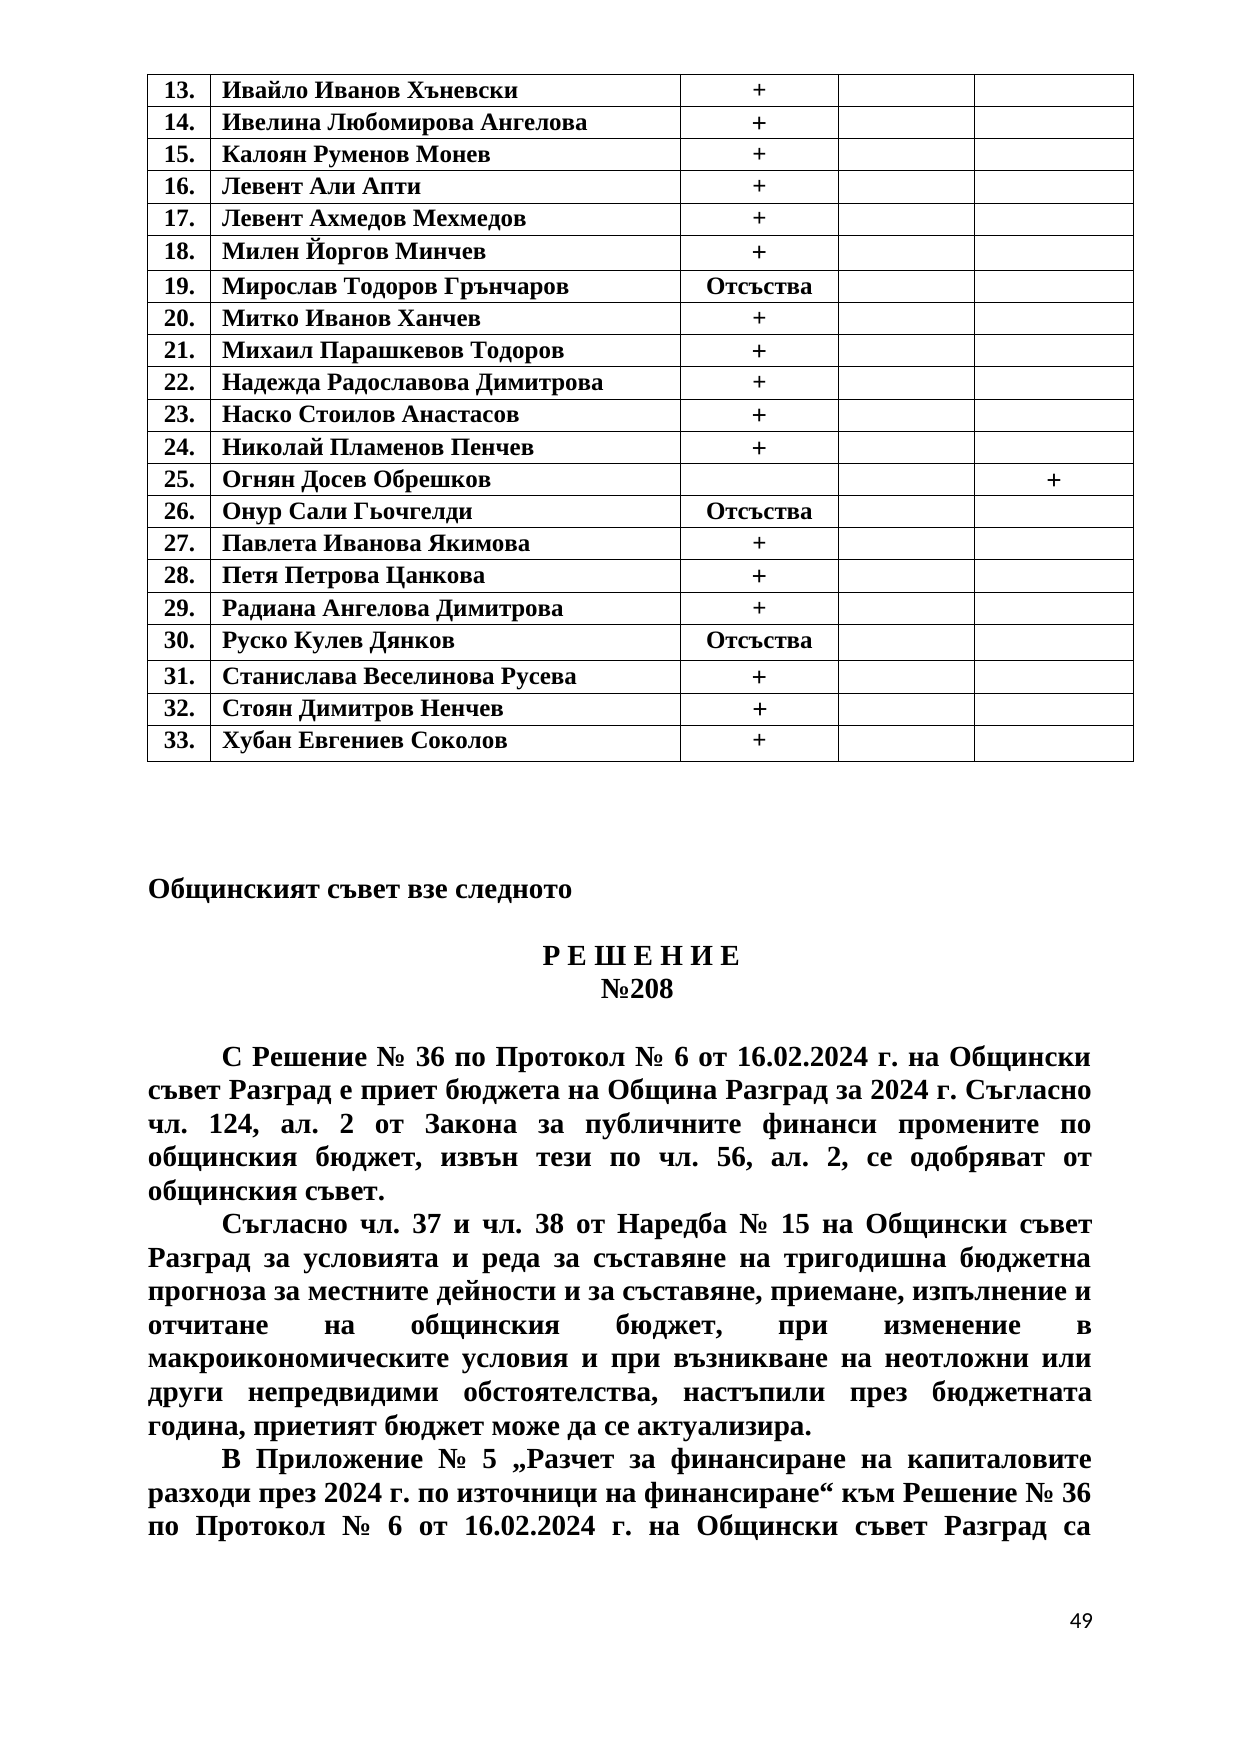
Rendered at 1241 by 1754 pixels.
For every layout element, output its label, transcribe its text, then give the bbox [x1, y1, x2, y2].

table_cell Петя Петрова Цанкова [211, 560, 680, 592]
table_cell [839, 75, 974, 106]
table_cell + [681, 528, 838, 559]
subtitle Р Е Ш Е Н И Е [148, 938, 1093, 972]
table_cell 30. [148, 625, 210, 660]
table_cell Левент Али Апти [211, 171, 680, 202]
table_cell + [681, 171, 838, 202]
table_cell [839, 204, 974, 235]
text В Приложение № 5 „Разчет за финансиране на капиталовите разходи през 2024 г. по източници на финансиране“ към Решение № 36 по Протокол № 6 от 16.02.2024 г. на Общински съвет Разград са [148, 1441, 1093, 1542]
table_cell 21. [148, 335, 210, 366]
table_cell Мирослав Тодоров Грънчаров [211, 271, 680, 302]
table_cell [839, 271, 974, 302]
table_cell 28. [148, 560, 210, 592]
table_cell [681, 464, 838, 495]
table_cell 27. [148, 528, 210, 559]
subtitle Общинският съвет взе следното [148, 871, 1093, 904]
table_cell 32. [148, 694, 210, 724]
table_cell [839, 335, 974, 366]
table_cell [839, 694, 974, 724]
table_cell + [681, 661, 838, 692]
subtitle №208 [148, 972, 1093, 1005]
table_cell Николай Пламенов Пенчев [211, 432, 680, 463]
table_cell Огнян Досев Обрешков [211, 464, 680, 495]
table_cell 22. [148, 367, 210, 398]
table_cell 18. [148, 236, 210, 270]
table_cell 19. [148, 271, 210, 302]
table_cell Руско Кулев Дянков [211, 625, 680, 660]
table_cell [839, 464, 974, 495]
table_cell [839, 236, 974, 270]
table_cell Отсъства [681, 625, 838, 660]
table_cell Митко Иванов Ханчев [211, 303, 680, 334]
table_cell [975, 303, 1133, 334]
table_cell Радиана Ангелова Димитрова [211, 593, 680, 624]
table_cell + [681, 560, 838, 592]
table_cell 29. [148, 593, 210, 624]
table_cell [839, 528, 974, 559]
table_cell 13. [148, 75, 210, 106]
table_cell [975, 171, 1133, 202]
table_cell + [681, 236, 838, 270]
table_cell + [681, 75, 838, 106]
table_cell 23. [148, 400, 210, 431]
table_cell [975, 139, 1133, 170]
table_cell Михаил Парашкевов Тодоров [211, 335, 680, 366]
table_cell Левент Ахмедов Мехмедов [211, 204, 680, 235]
table_cell [839, 139, 974, 170]
table_cell [839, 625, 974, 660]
table_cell [975, 496, 1133, 527]
table_cell Отсъства [681, 496, 838, 527]
table_cell + [681, 335, 838, 366]
table_cell [975, 528, 1133, 559]
table_cell [839, 303, 974, 334]
table_cell Станислава Веселинова Русева [211, 661, 680, 692]
table_cell [839, 432, 974, 463]
table_cell [975, 204, 1133, 235]
table_cell [975, 625, 1133, 660]
table_cell 31. [148, 661, 210, 692]
table_cell [975, 432, 1133, 463]
table_cell [975, 694, 1133, 724]
table_cell [839, 367, 974, 398]
table_cell 33. [148, 726, 210, 761]
table_cell + [681, 204, 838, 235]
table_cell [839, 107, 974, 138]
table_cell [839, 400, 974, 431]
table_cell [975, 271, 1133, 302]
table_cell [975, 107, 1133, 138]
table_cell [975, 335, 1133, 366]
table_cell 25. [148, 464, 210, 495]
table_cell + [681, 432, 838, 463]
table_cell Калоян Руменов Монев [211, 139, 680, 170]
table_cell + [681, 367, 838, 398]
table_cell 24. [148, 432, 210, 463]
table_cell [975, 560, 1133, 592]
table_cell 20. [148, 303, 210, 334]
table_cell 14. [148, 107, 210, 138]
table_cell [839, 661, 974, 692]
table_cell Онур Сали Гьочгелди [211, 496, 680, 527]
table_cell [839, 560, 974, 592]
table_cell + [681, 726, 838, 761]
table_cell [839, 171, 974, 202]
table_cell 15. [148, 139, 210, 170]
table_cell [975, 400, 1133, 431]
table_cell [839, 726, 974, 761]
table_cell [975, 661, 1133, 692]
table_cell + [975, 464, 1133, 495]
table_cell [975, 367, 1133, 398]
table_cell [839, 496, 974, 527]
table_cell Милен Йоргов Минчев [211, 236, 680, 270]
table_cell [839, 593, 974, 624]
table_cell [975, 75, 1133, 106]
table_cell Ивелина Любомирова Ангелова [211, 107, 680, 138]
table_cell + [681, 107, 838, 138]
text С Решение № 36 по Протокол № 6 от 16.02.2024 г. на Общински съвет Разград е приет бюджета на Община Разград за 2024 г. Съгласно чл. 124, ал. 2 от Закона за публичните финанси промените по общинския бюджет, извън тези по чл. 56, ал. 2, се одобряват от общинския съвет. [148, 1039, 1093, 1206]
table_cell 17. [148, 204, 210, 235]
table_cell + [681, 303, 838, 334]
table_cell Отсъства [681, 271, 838, 302]
table_cell 26. [148, 496, 210, 527]
table_cell Хубан Евгениев Соколов [211, 726, 680, 761]
table_cell [975, 726, 1133, 761]
table_cell Павлета Иванова Якимова [211, 528, 680, 559]
table_cell + [681, 139, 838, 170]
table_cell Надежда Радославова Димитрова [211, 367, 680, 398]
table_cell [975, 593, 1133, 624]
table_cell [975, 236, 1133, 270]
text Съгласно чл. 37 и чл. 38 от Наредба № 15 на Общински съвет Разград за условията и реда за съставяне на тригодишна бюджетна прогноза за местните дейности и за съставяне, приемане, изпълнение и отчитане на общинския бюджет, при изменение в макроикономическите условия и при възникване на неотложни или други непредвидими обстоятелства, настъпили през бюджетната година, приетият бюджет може да се актуализира. [148, 1206, 1093, 1441]
table_cell Наско Стоилов Анастасов [211, 400, 680, 431]
table_cell 16. [148, 171, 210, 202]
table_cell Стоян Димитров Ненчев [211, 694, 680, 724]
table_cell Ивайло Иванов Хъневски [211, 75, 680, 106]
table_cell + [681, 593, 838, 624]
table_cell + [681, 694, 838, 724]
table_cell + [681, 400, 838, 431]
